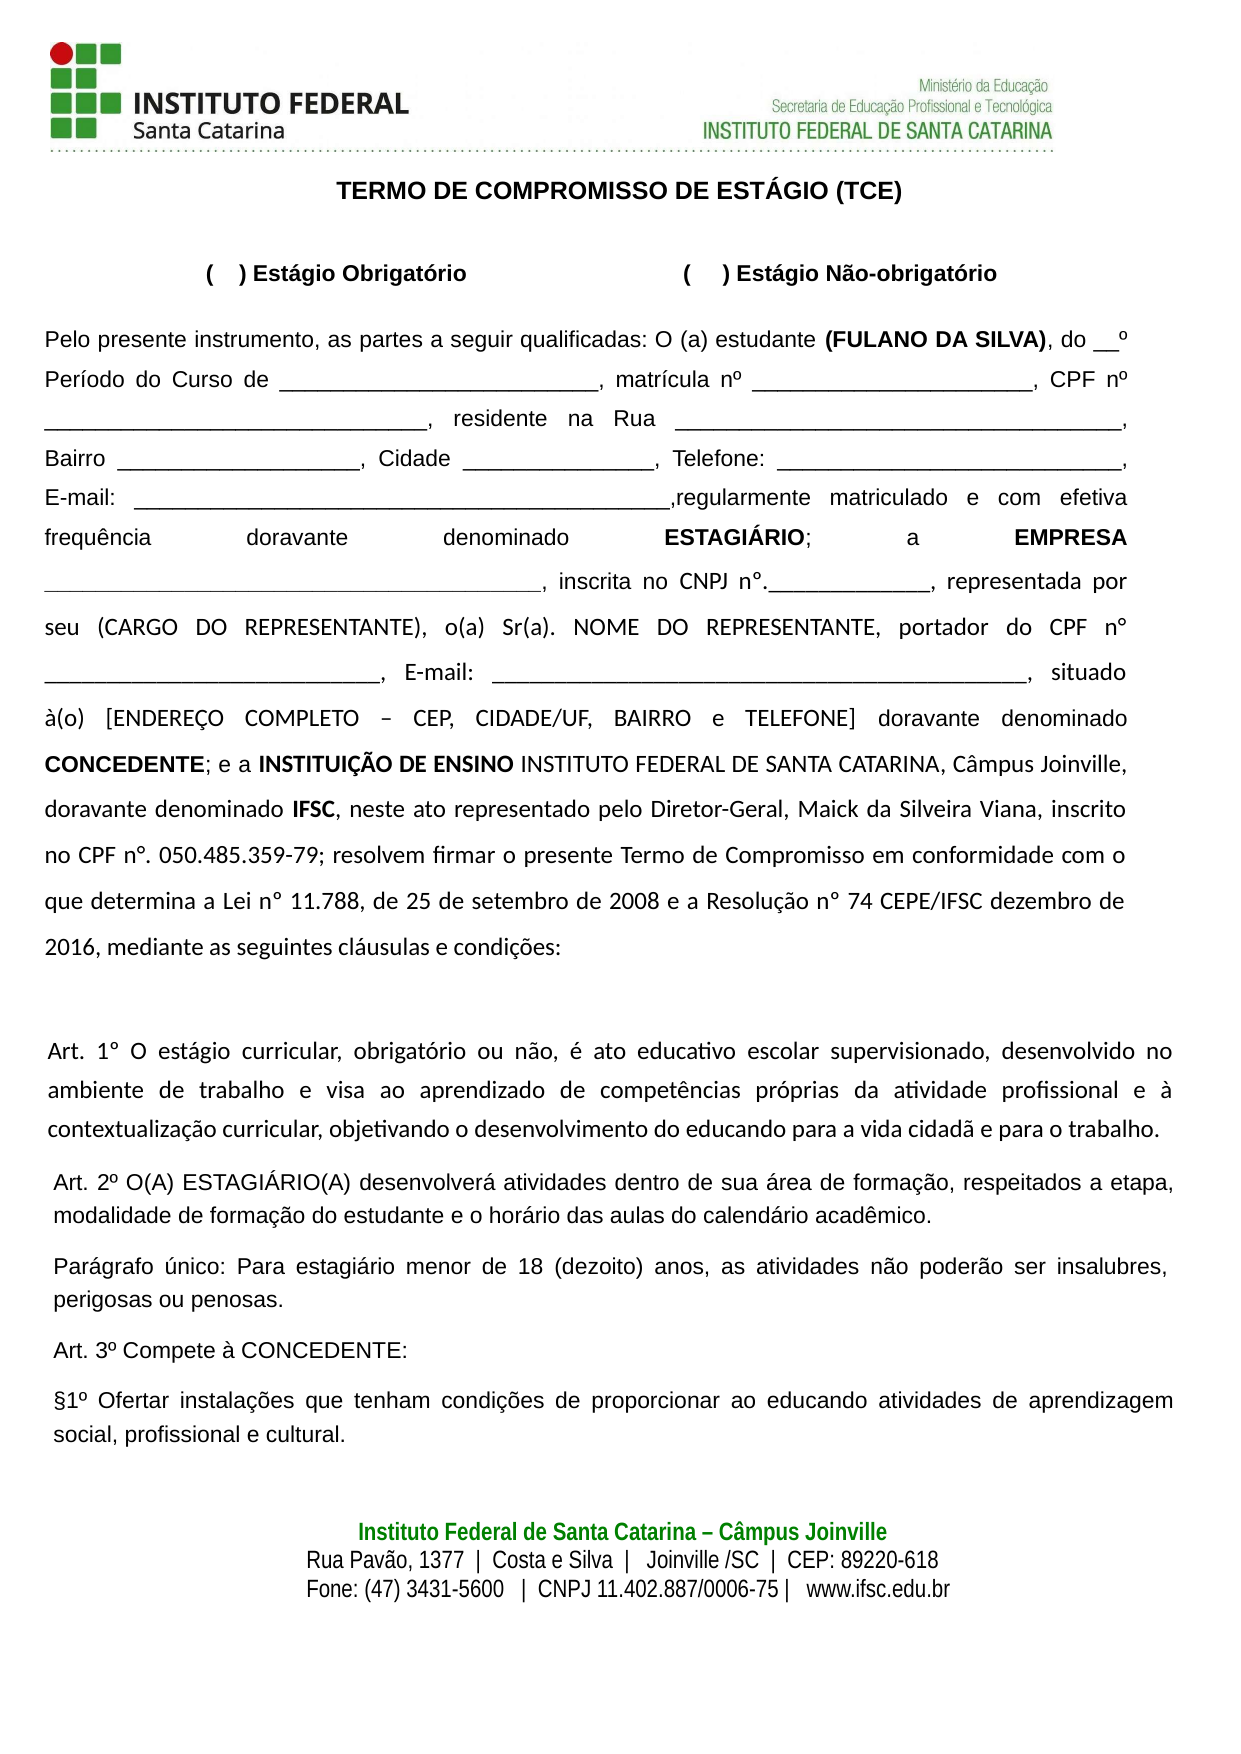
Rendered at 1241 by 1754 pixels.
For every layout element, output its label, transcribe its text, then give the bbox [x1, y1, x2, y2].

text Parágrafo único: Para estagiário menor de 18 (dezoito) anos, as atividades não poderão ser insalubres, perigosas ou penosas. [53, 1253, 1175, 1313]
picture [50, 42, 1057, 152]
text Art. 1º O estágio curricular, obrigatório ou não, é ato educativo escolar supervisionado, desenvolvido no ambiente de trabalho e visa ao aprendizado de competências próprias da atividade profissional e à contextualização curricular, objetivando o desenvolvimento do educando para a vida cidadã e para o trabalho. [47, 1035, 1175, 1143]
text Pelo presente instrumento, as partes a seguir qualificadas: O (a) estudante (FULANO DA SILVA), do __º Período do Curso de _________________________, matrícula nº ______________________, CPF nº ______________________________, residente na Rua ___________________________________, Bairro ___________________, Cidade _______________, Telefone: ___________________________, E-mail: __________________________________________,regularmente matriculado e com efetiva frequência doravante denominado ESTAGIÁRIO; a EMPRESA _______________________________________, inscrita no CNPJ nº._____________, representada por seu (CARGO DO REPRESENTANTE), o(a) Sr(a). NOME DO REPRESENTANTE, portador do CPF n° ___________________________, E-mail: ___________________________________________, situado à(o) [ENDEREÇO COMPLETO – CEP, CIDADE/UF, BAIRRO e TELEFONE] doravante denominado CONCEDENTE; e a INSTITUIÇÃO DE ENSINO INSTITUTO FEDERAL DE SANTA CATARINA, Câmpus Joinville, doravante denominado IFSC, neste ato representado pelo Diretor-Geral, Maick da Silveira Viana, inscrito no CPF n°. 050.485.359-79; resolvem firmar o presente Termo de Compromisso em conformidade com o que determina a Lei nº 11.788, de 25 de setembro de 2008 e a Resolução nº 74 CEPE/IFSC dezembro de 2016, mediante as seguintes cláusulas e condições: [44, 326, 1127, 961]
text ( ) Estágio Obrigatório ( ) Estágio Não-obrigatório [44, 260, 1127, 287]
text Art. 2º O(A) ESTAGIÁRIO(A) desenvolverá atividades dentro de sua área de formação, respeitados a etapa, modalidade de formação do estudante e o horário das aulas do calendário acadêmico. [53, 1169, 1175, 1229]
text §1º Ofertar instalações que tenham condições de proporcionar ao educando atividades de aprendizagem social, profissional e cultural. [53, 1387, 1175, 1447]
text Art. 3º Compete à CONCEDENTE: [53, 1337, 1127, 1363]
text TERMO DE COMPROMISSO DE ESTÁGIO (TCE) [118, 176, 1127, 234]
